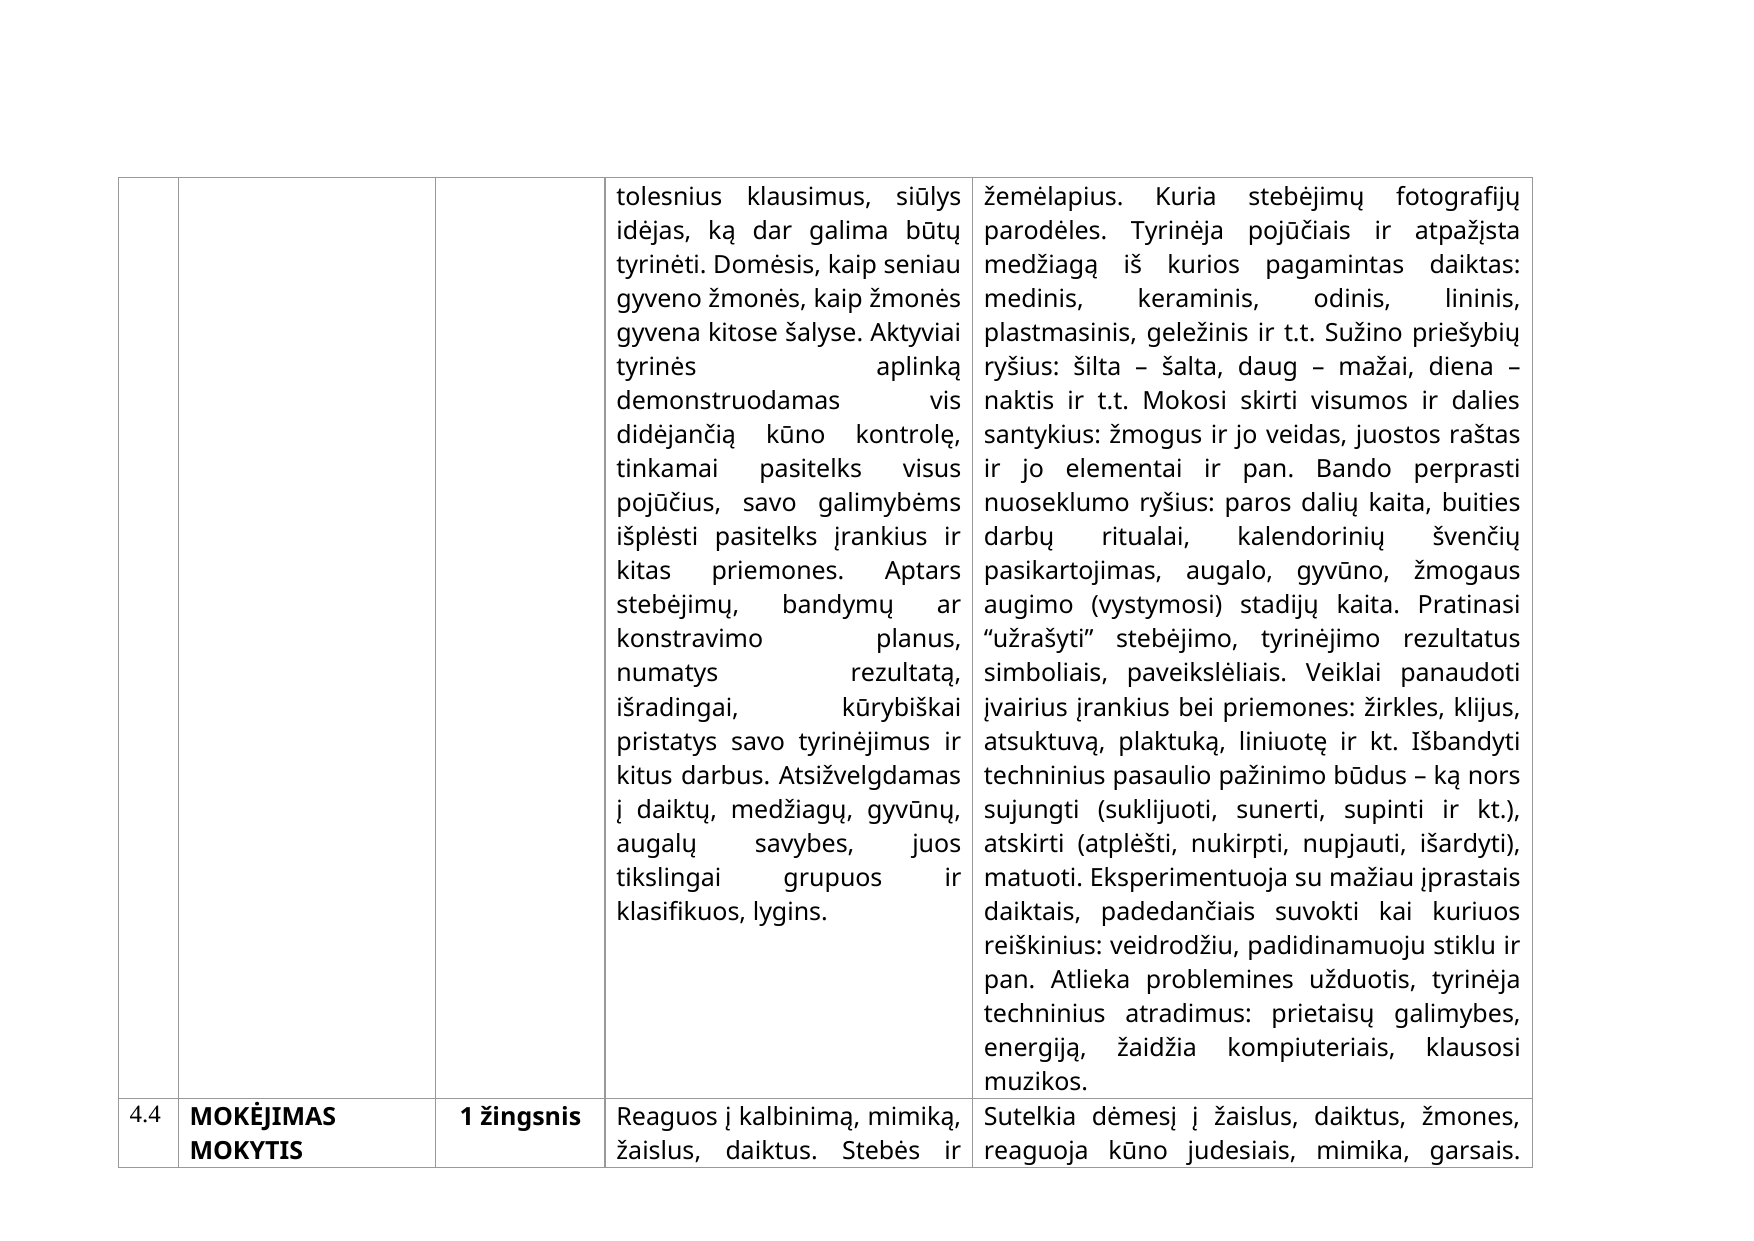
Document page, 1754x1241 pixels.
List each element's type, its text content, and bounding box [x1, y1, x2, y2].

table_cell MOKĖJIMAS MOKYTIS [179, 1099, 435, 1167]
table_cell 4.4 [119, 1099, 178, 1167]
table_cell tolesnius klausimus, siūlys idėjas, ką dar galima būtų tyrinėti. Domėsis, kaip seniau gyveno žmonės, kaip žmonės gyvena kitose šalyse. Aktyviai tyrinės aplinką demonstruodamas vis didėjančią kūno kontrolę, tinkamai pasitelks visus pojūčius, savo galimybėms išplėsti pasitelks įrankius ir kitas priemones. Aptars stebėjimų, bandymų ar konstravimo planus, numatys rezultatą, išradingai, kūrybiškai pristatys savo tyrinėjimus ir kitus darbus. Atsižvelgdamas į daiktų, medžiagų, gyvūnų, augalų savybes, juos tikslingai grupuos ir klasifikuos, lygins. [606, 178, 972, 1098]
table_cell [436, 178, 604, 1098]
table_cell [119, 178, 178, 1098]
table_cell Sutelkia dėmesį į žaislus, daiktus, žmones, reaguoja kūno judesiais, mimika, garsais. [973, 1099, 1532, 1167]
table_cell [179, 178, 435, 1098]
table_cell Reaguos į kalbinimą, mimiką, žaislus, daiktus. Stebės ir [606, 1099, 972, 1167]
table_cell 1 žingsnis [436, 1099, 604, 1167]
table_cell žemėlapius. Kuria stebėjimų fotografijų parodėles. Tyrinėja pojūčiais ir atpažįsta medžiagą iš kurios pagamintas daiktas: medinis, keraminis, odinis, lininis, plastmasinis, geležinis ir t.t. Sužino priešybių ryšius: šilta – šalta, daug – mažai, diena – naktis ir t.t. Mokosi skirti visumos ir dalies santykius: žmogus ir jo veidas, juostos raštas ir jo elementai ir pan. Bando perprasti nuoseklumo ryšius: paros dalių kaita, buities darbų ritualai, kalendorinių švenčių pasikartojimas, augalo, gyvūno, žmogaus augimo (vystymosi) stadijų kaita. Pratinasi “užrašyti” stebėjimo, tyrinėjimo rezultatus simboliais, paveikslėliais. Veiklai panaudoti įvairius įrankius bei priemones: žirkles, klijus, atsuktuvą, plaktuką, liniuotę ir kt. Išbandyti techninius pasaulio pažinimo būdus – ką nors sujungti (suklijuoti, sunerti, supinti ir kt.), atskirti (atplėšti, nukirpti, nupjauti, išardyti), matuoti. Eksperimentuoja su mažiau įprastais daiktais, padedančiais suvokti kai kuriuos reiškinius: veidrodžiu, padidinamuoju stiklu ir pan. Atlieka problemines užduotis, tyrinėja techninius atradimus: prietaisų galimybes, energiją, žaidžia kompiuteriais, klausosi muzikos. [973, 178, 1532, 1098]
